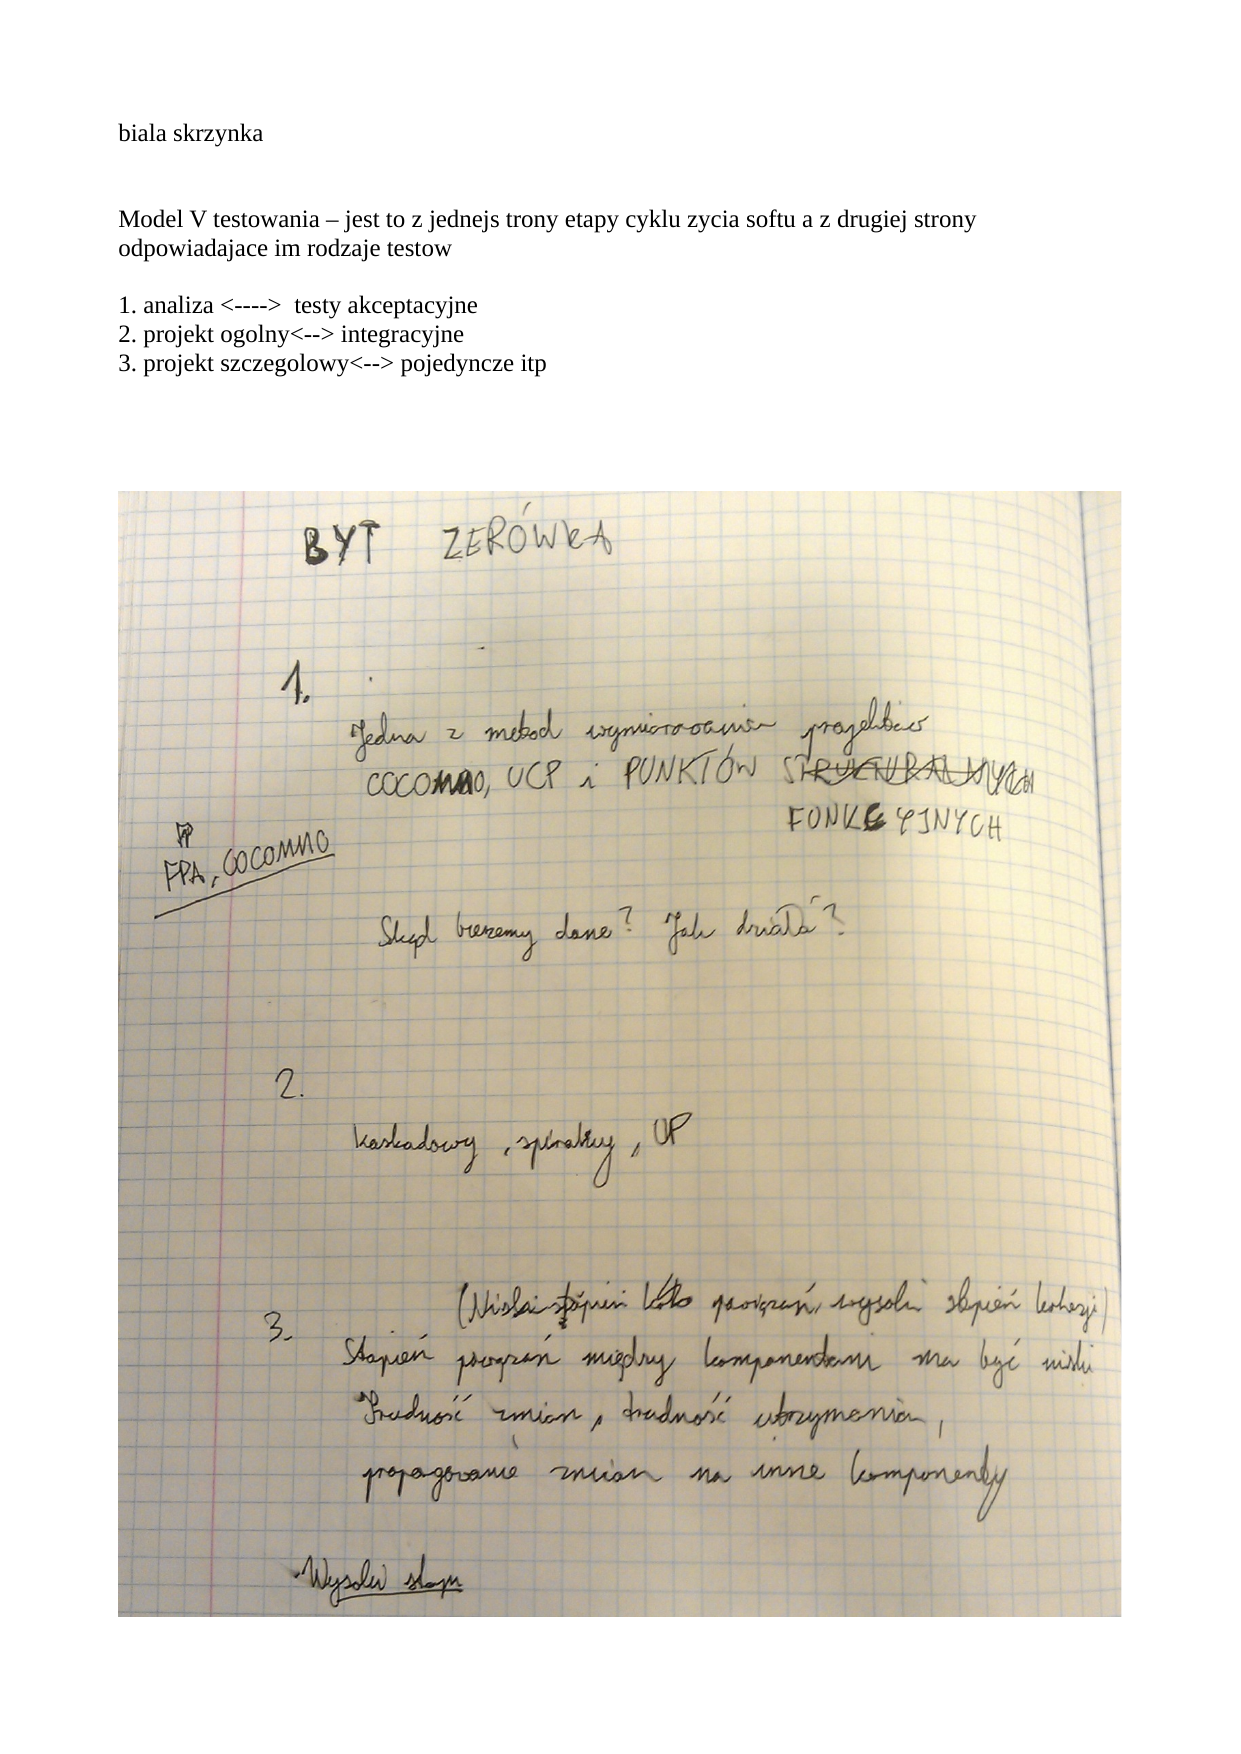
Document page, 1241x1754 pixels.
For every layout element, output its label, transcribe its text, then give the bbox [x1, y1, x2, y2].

text biala skrzynka Model V testowania – jest to z jednejs trony etapy cyklu zycia softu a z drugiej strony odpowiadajace im rodzaje testow 1. analiza <----> testy akceptacyjne 2. projekt ogolny<--> integracyjne 3. projekt szczegolowy<--> pojedyncze itp [118, 118, 1122, 377]
